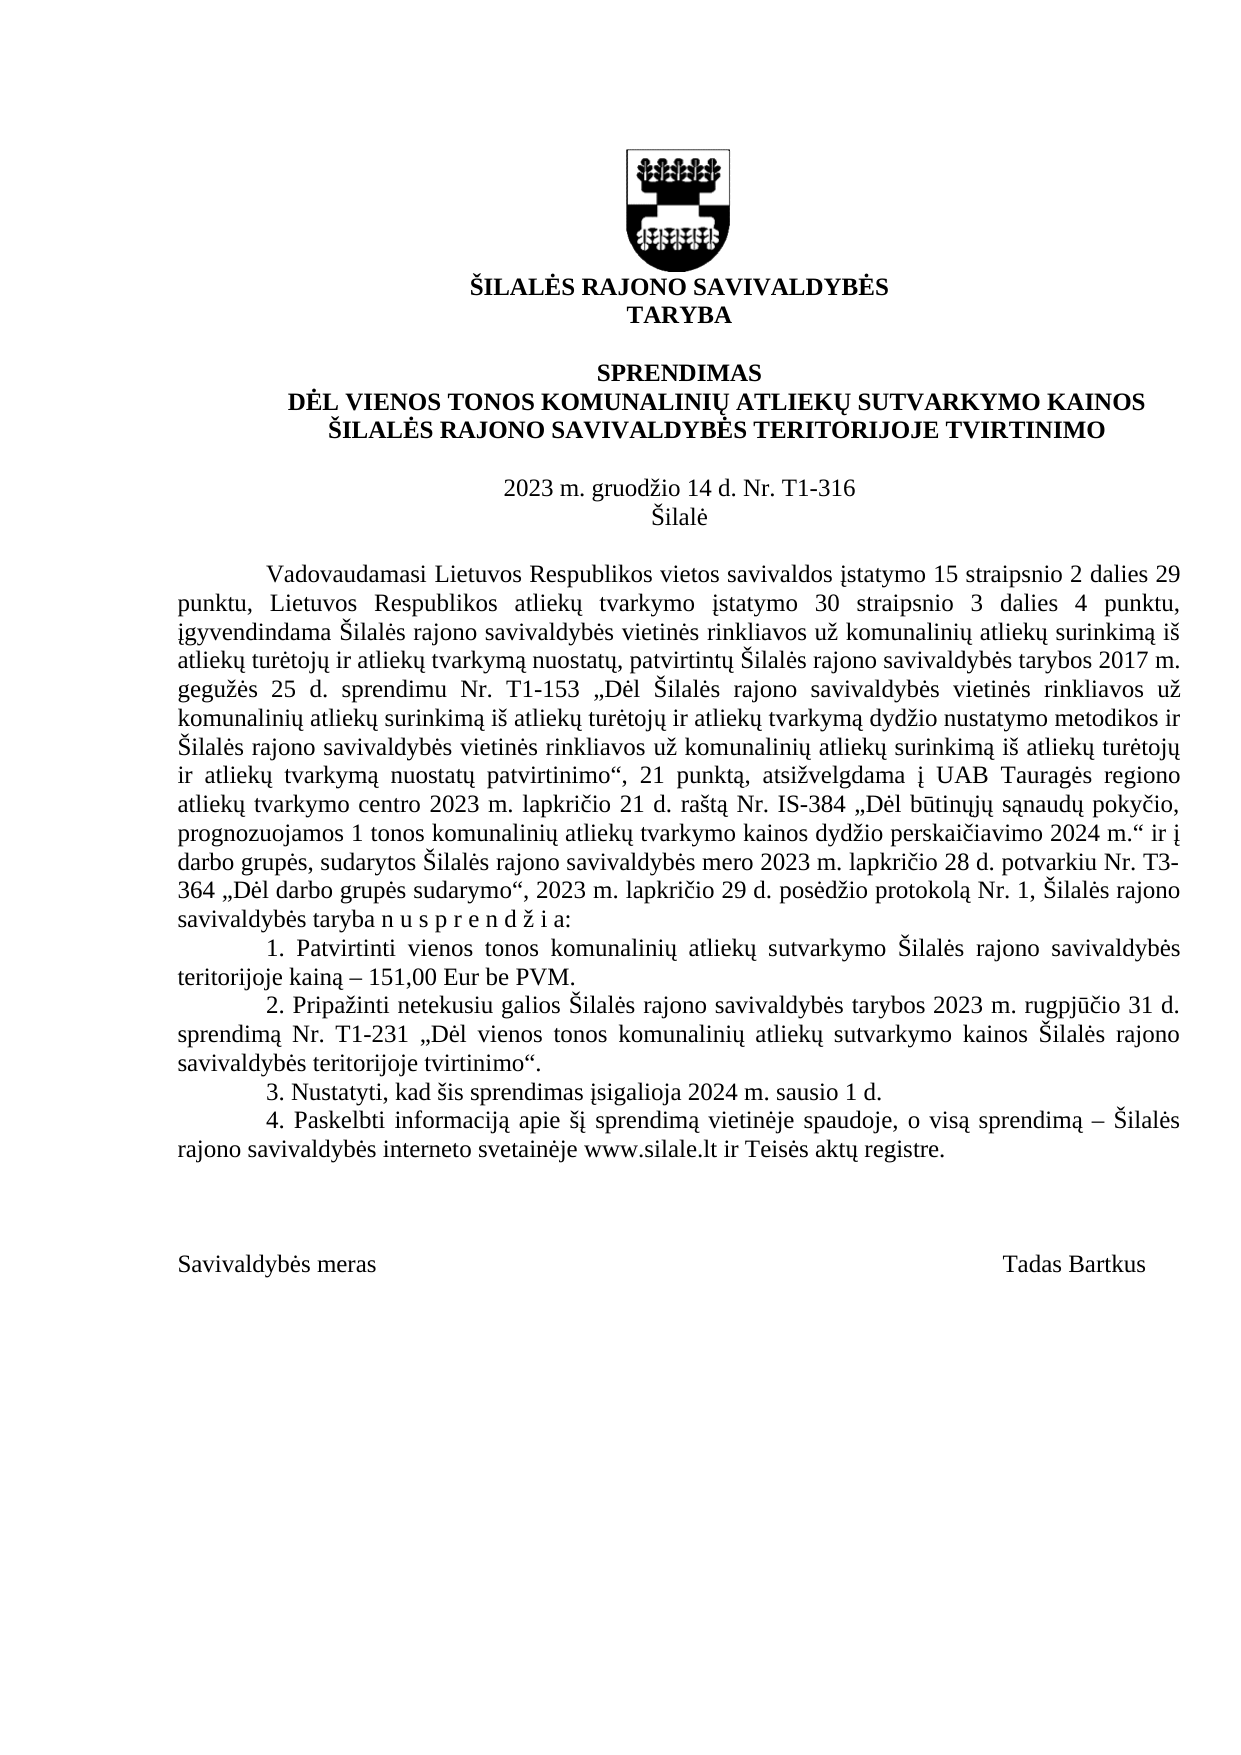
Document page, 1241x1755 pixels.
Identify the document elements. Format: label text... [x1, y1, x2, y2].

text SPRENDIMAS [177, 358, 1181, 387]
text TARYBA [177, 301, 1181, 329]
text 3. Nustatyti, kad šis sprendimas įsigalioja 2024 m. sausio 1 d. [177, 1077, 1181, 1106]
text Šilalė [177, 502, 1181, 531]
text ŠILALĖS RAJONO SAVIVALDYBĖS [177, 272, 1181, 301]
text Vadovaudamasi Lietuvos Respublikos vietos savivaldos įstatymo 15 straipsnio 2 dalies 29 punktu, Lietuvos Respublikos atliekų tvarkymo įstatymo 30 straipsnio 3 dalies 4 punktu, įgyvendindama Šilalės rajono savivaldybės vietinės rinkliavos už komunalinių atliekų surinkimą iš atliekų turėtojų ir atliekų tvarkymą nuostatų, patvirtintų Šilalės rajono savivaldybės tarybos 2017 m. gegužės 25 d. sprendimu Nr. T1-153 „Dėl Šilalės rajono savivaldybės vietinės rinkliavos už komunalinių atliekų surinkimą iš atliekų turėtojų ir atliekų tvarkymą dydžio nustatymo metodikos ir Šilalės rajono savivaldybės vietinės rinkliavos už komunalinių atliekų surinkimą iš atliekų turėtojų ir atliekų tvarkymą nuostatų patvirtinimo“, 21 punktą, atsižvelgdama į UAB Tauragės regiono atliekų tvarkymo centro 2023 m. lapkričio 21 d. raštą Nr. IS-384 „Dėl būtinųjų sąnaudų pokyčio, prognozuojamos 1 tonos komunalinių atliekų tvarkymo kainos dydžio perskaičiavimo 2024 m.“ ir į darbo grupės, sudarytos Šilalės rajono savivaldybės mero 2023 m. lapkričio 28 d. potvarkiu Nr. T3-364 „Dėl darbo grupės sudarymo“, 2023 m. lapkričio 29 d. posėdžio protokolą Nr. 1, Šilalės rajono savivaldybės taryba n u s p r e n d ž i a: [177, 559, 1181, 933]
text 2. Pripažinti netekusiu galios Šilalės rajono savivaldybės tarybos 2023 m. rugpjūčio 31 d. sprendimą Nr. T1-231 „Dėl vienos tonos komunalinių atliekų sutvarkymo kainos Šilalės rajono savivaldybės teritorijoje tvirtinimo“. [177, 991, 1181, 1077]
text Savivaldybės meras Tadas Bartkus [177, 1249, 1181, 1278]
text 2023 m. gruodžio 14 d. Nr. T1-316 [177, 473, 1181, 502]
text DĖL VIENOS TONOS KOMUNALINIŲ ATLIEKŲ SUTVARKYMO KAINOS ŠILALĖS RAJONO SAVIVALDYBĖS TERITORIJOJE TVIRTINIMO [252, 387, 1181, 444]
text 1. Patvirtinti vienos tonos komunalinių atliekų sutvarkymo Šilalės rajono savivaldybės teritorijoje kainą – 151,00 Eur be PVM. [177, 933, 1181, 991]
text 4. Paskelbti informaciją apie šį sprendimą vietinėje spaudoje, o visą sprendimą – Šilalės rajono savivaldybės interneto svetainėje www.silale.lt ir Teisės aktų registre. [177, 1106, 1181, 1163]
